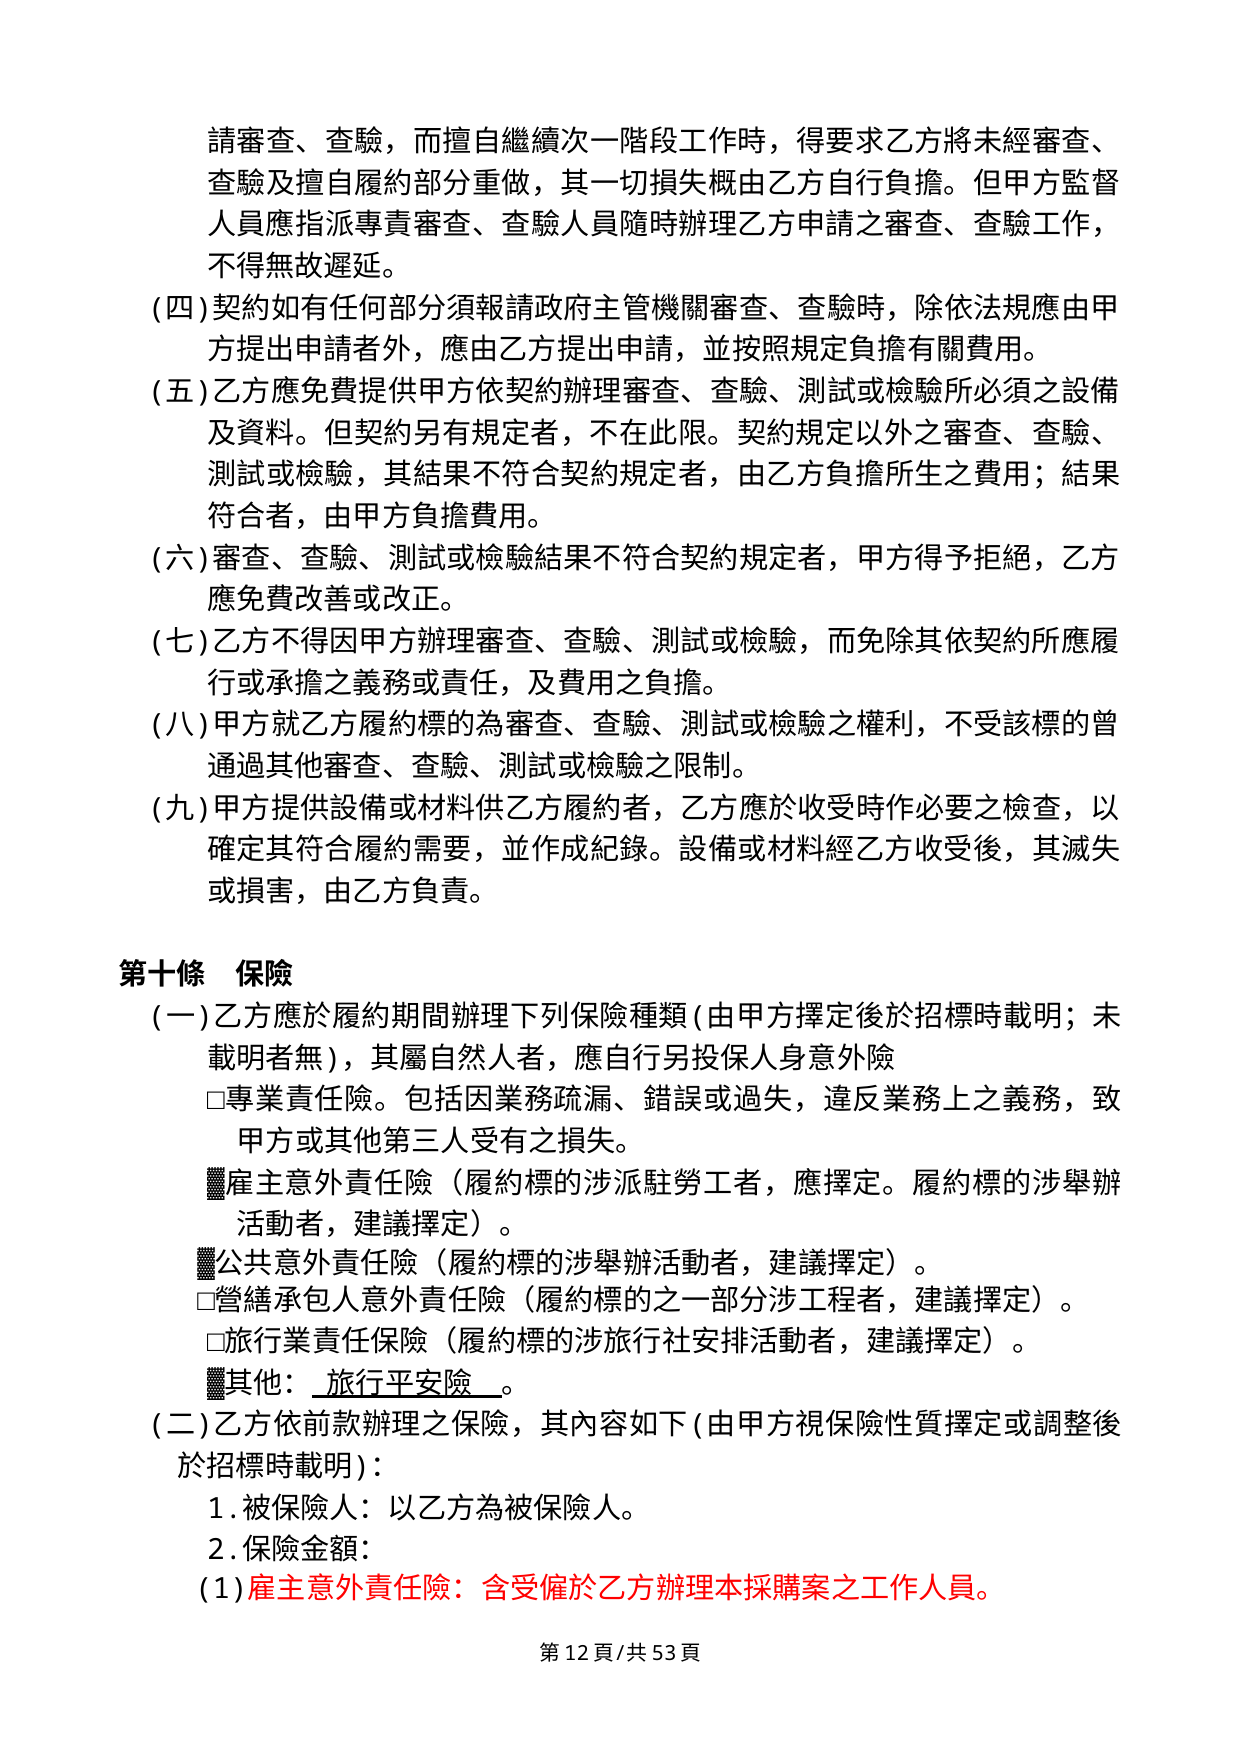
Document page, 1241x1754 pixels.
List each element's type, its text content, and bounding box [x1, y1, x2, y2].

text (五)乙方應免費提供甲方依契約辦理審查、查驗、測試或檢驗所必須之設備及資料。但契約另有規定者，不在此限。契約規定以外之審查、查驗、測試或檢驗，其結果不符合契約規定者，由乙方負擔所生之費用；結果符合者，由甲方負擔費用。 [148, 368, 1122, 535]
text □營繕承包人意外責任險（履約標的之一部分涉工程者，建議擇定）。 [179, 1281, 1122, 1318]
text (一)乙方應於履約期間辦理下列保險種類(由甲方擇定後於招標時載明；未載明者無)，其屬自然人者，應自行另投保人身意外險 [148, 993, 1122, 1076]
text 第十條 保險 [118, 951, 1122, 993]
text ▓雇主意外責任險（履約標的涉派駐勞工者，應擇定。履約標的涉舉辦活動者，建議擇定）。 [207, 1160, 1122, 1243]
text □專業責任險。包括因業務疏漏、錯誤或過失，違反業務上之義務，致甲方或其他第三人受有之損失。 [207, 1076, 1122, 1160]
text (九)甲方提供設備或材料供乙方履約者，乙方應於收受時作必要之檢查，以確定其符合履約需要，並作成紀錄。設備或材料經乙方收受後，其滅失或損害，由乙方負責。 [148, 785, 1122, 910]
text (1)雇主意外責任險：含受僱於乙方辦理本採購案之工作人員。 [195, 1568, 1122, 1606]
text ▓其他： 旅行平安險 。 [207, 1360, 1122, 1401]
text (四)契約如有任何部分須報請政府主管機關審查、查驗時，除依法規應由甲方提出申請者外，應由乙方提出申請，並按照規定負擔有關費用。 [148, 285, 1122, 368]
text (六)審查、查驗、測試或檢驗結果不符合契約規定者，甲方得予拒絕，乙方應免費改善或改正。 [148, 535, 1122, 618]
text ▓公共意外責任險（履約標的涉舉辦活動者，建議擇定）。 [179, 1243, 1122, 1281]
text □旅行業責任保險（履約標的涉旅行社安排活動者，建議擇定）。 [207, 1318, 1122, 1360]
text (二)乙方依前款辦理之保險，其內容如下(由甲方視保險性質擇定或調整後於招標時載明)： [148, 1401, 1122, 1485]
text 2.保險金額： [207, 1526, 1122, 1568]
text (七)乙方不得因甲方辦理審查、查驗、測試或檢驗，而免除其依契約所應履行或承擔之義務或責任，及費用之負擔。 [148, 618, 1122, 701]
text 請審查、查驗，而擅自繼續次一階段工作時，得要求乙方將未經審查、查驗及擅自履約部分重做，其一切損失概由乙方自行負擔。但甲方監督人員應指派專責審查、查驗人員隨時辦理乙方申請之審查、查驗工作，不得無故遲延。 [148, 118, 1122, 285]
text 1.被保險人：以乙方為被保險人。 [207, 1485, 1122, 1526]
text (八)甲方就乙方履約標的為審查、查驗、測試或檢驗之權利，不受該標的曾通過其他審查、查驗、測試或檢驗之限制。 [148, 701, 1122, 785]
